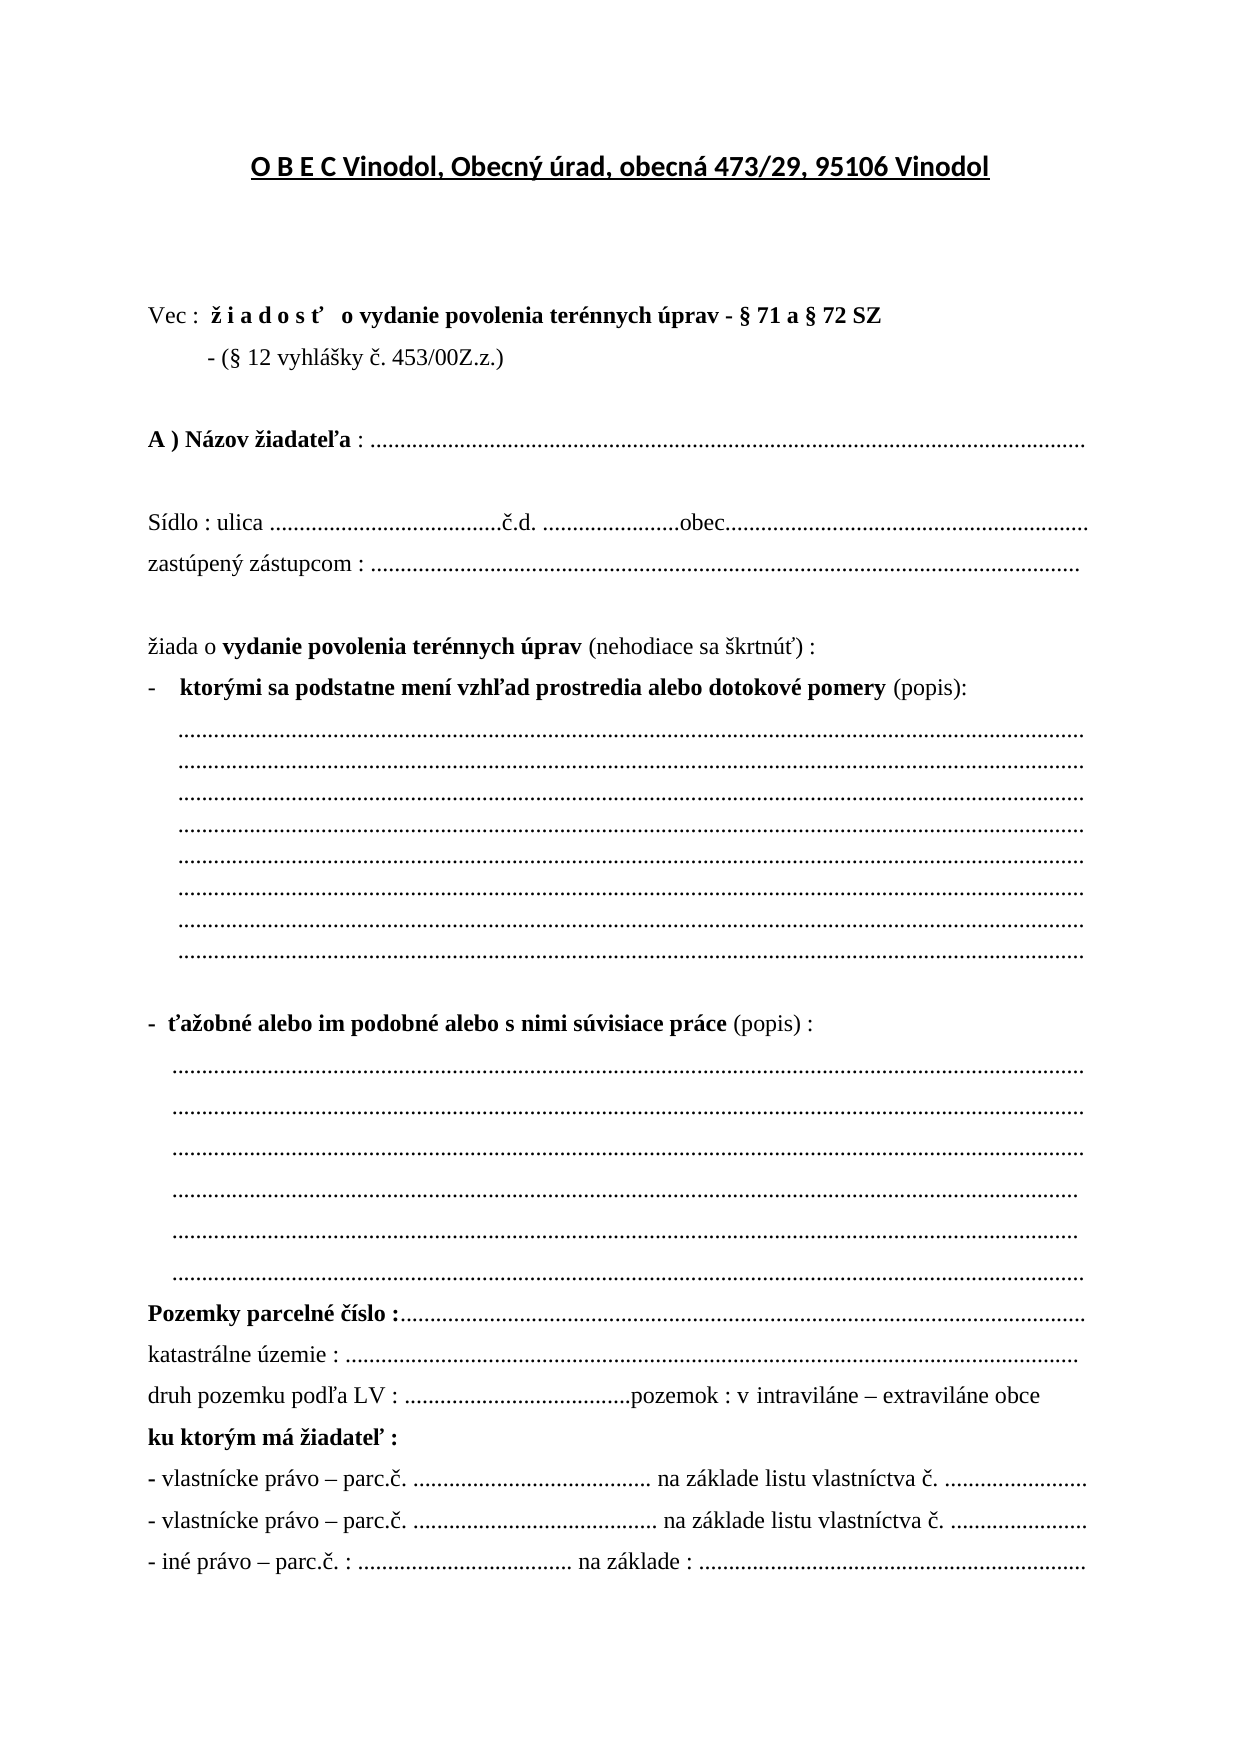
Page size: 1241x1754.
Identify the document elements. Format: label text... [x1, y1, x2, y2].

text ........................................................................................................................................................ [148, 778, 1093, 806]
text A ) Názov žiadateľa : ........................................................................................................................ [148, 425, 1093, 453]
text Vec : ž i a d o s ť o vydanie povolenia terénnych úprav - § 71 a § 72 SZ [148, 301, 1093, 329]
text ......................................................................................................................................................... [148, 1051, 1093, 1078]
text - (§ 12 vyhlášky č. 453/00Z.z.) [148, 342, 1093, 370]
text ........................................................................................................................................................ [148, 715, 1093, 742]
text ........................................................................................................................................................ [148, 841, 1093, 869]
text ........................................................................................................................................................ [148, 1175, 1093, 1202]
text - ktorými sa podstatne mení vzhľad prostredia alebo dotokové pomery (popis): [148, 673, 1093, 701]
text - vlastnícke právo – parc.č. ......................................... na základe listu vlastníctva č. ....................... [148, 1506, 1093, 1533]
text ........................................................................................................................................................ [148, 810, 1093, 837]
text ........................................................................................................................................................ [148, 746, 1093, 774]
text zastúpený zástupcom : ....................................................................................................................... [148, 549, 1093, 577]
text Sídlo : ulica .......................................č.d. .......................obec............................................................. [148, 508, 1093, 536]
text ........................................................................................................................................................ [148, 905, 1093, 932]
text ......................................................................................................................................................... [148, 1092, 1093, 1120]
text Pozemky parcelné číslo :................................................................................................................... [148, 1299, 1093, 1326]
text ........................................................................................................................................................ [148, 1216, 1093, 1244]
text - vlastnícke právo – parc.č. ........................................ na základe listu vlastníctva č. ........................ [148, 1464, 1093, 1492]
text žiada o vydanie povolenia terénnych úprav (nehodiace sa škrtnúť) : [148, 632, 1093, 659]
text ........................................................................................................................................................ [148, 936, 1093, 964]
text - ťažobné alebo im podobné alebo s nimi súvisiace práce (popis) : [148, 1009, 1093, 1037]
text O B E C Vinodol, Obecný úrad, obecná 473/29, 95106 Vinodol [148, 148, 1093, 183]
text - iné právo – parc.č. : .................................... na základe : ................................................................. [148, 1547, 1093, 1574]
text druh pozemku podľa LV : ......................................pozemok : v intraviláne – extraviláne obce [148, 1382, 1093, 1409]
text katastrálne územie : ........................................................................................................................... [148, 1340, 1093, 1368]
text ......................................................................................................................................................... [148, 1257, 1093, 1285]
text ku ktorým má žiadateľ : [148, 1423, 1093, 1451]
text ........................................................................................................................................................ [148, 873, 1093, 901]
text ......................................................................................................................................................... [148, 1133, 1093, 1161]
